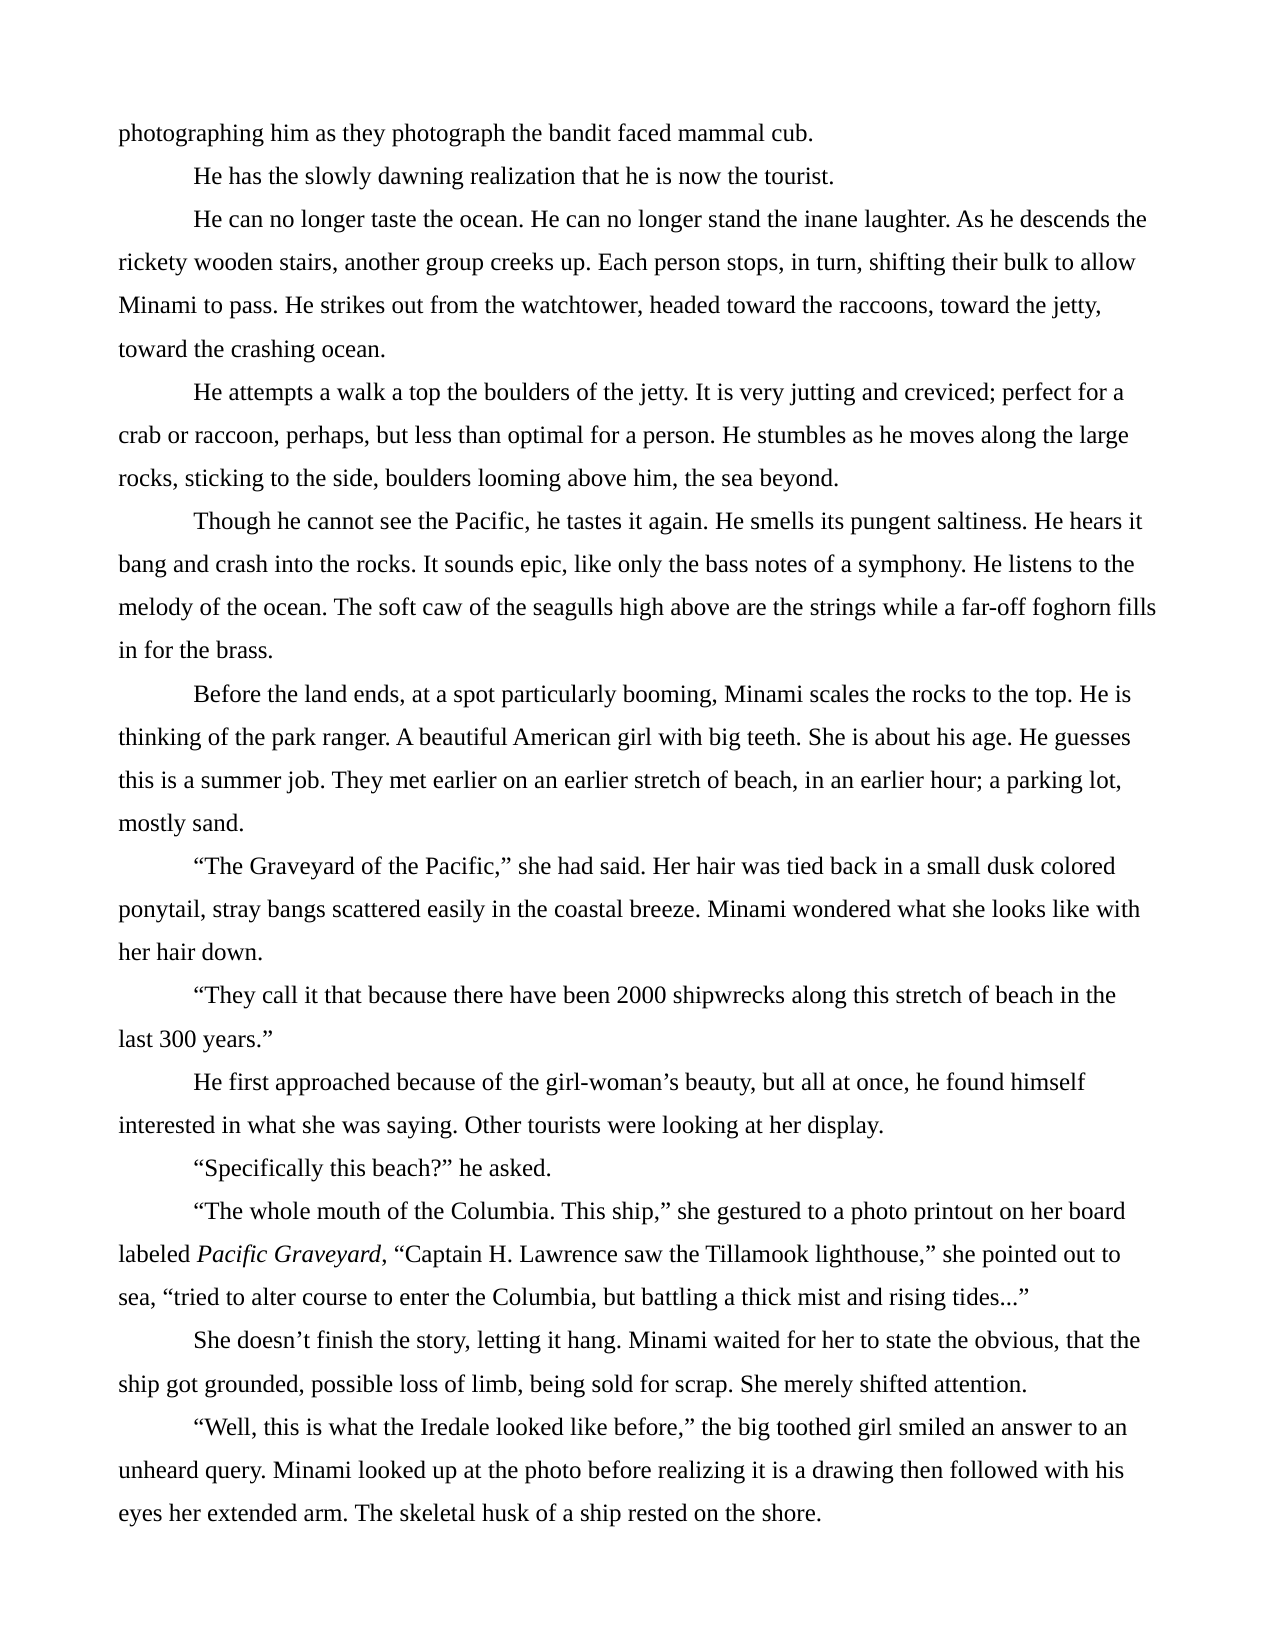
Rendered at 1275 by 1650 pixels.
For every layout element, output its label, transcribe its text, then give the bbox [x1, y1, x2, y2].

text “The whole mouth of the Columbia. This ship,” she gestured to a photo printout on her board labeled Pacific Graveyard, “Captain H. Lawrence saw the Tillamook lighthouse,” she pointed out to sea, “tried to alter course to enter the Columbia, but battling a thick mist and rising tides...” [118, 1196, 1157, 1311]
text “The Graveyard of the Pacific,” she had said. Her hair was tied back in a small dusk colored ponytail, stray bangs scattered easily in the coastal breeze. Minami wondered what she looks like with her hair down. [118, 851, 1157, 966]
text Before the land ends, at a spot particularly booming, Minami scales the rocks to the top. He is thinking of the park ranger. A beautiful American girl with big teeth. She is about his age. He guesses this is a summer job. They met earlier on an earlier stretch of beach, in an earlier hour; a parking lot, mostly sand. [118, 679, 1157, 837]
text “Specifically this beach?” he asked. [118, 1153, 1157, 1182]
text Though he cannot see the Pacific, he tastes it again. He smells its pungent saltiness. He hears it bang and crash into the rocks. It sounds epic, like only the bass notes of a symphony. He listens to the melody of the ocean. The soft caw of the seagulls high above are the strings while a far-off foghorn fills in for the brass. [118, 506, 1157, 664]
text He attempts a walk a top the boulders of the jetty. It is very jutting and creviced; perfect for a crab or raccoon, perhaps, but less than optimal for a person. He stumbles as he moves along the large rocks, sticking to the side, boulders looming above him, the sea beyond. [118, 377, 1157, 492]
text photographing him as they photograph the bandit faced mammal cub. [118, 118, 1157, 147]
text He has the slowly dawning realization that he is now the tourist. [118, 161, 1157, 190]
text He first approached because of the girl-woman’s beauty, but all at once, he found himself interested in what she was saying. Other tourists were looking at her display. [118, 1067, 1157, 1139]
text “They call it that because there have been 2000 shipwrecks along this stretch of beach in the last 300 years.” [118, 981, 1157, 1052]
text She doesn’t finish the story, letting it hang. Minami waited for her to state the obvious, that the ship got grounded, possible loss of limb, being sold for scrap. She merely shifted attention. [118, 1326, 1157, 1397]
text “Well, this is what the Iredale looked like before,” the big toothed girl smiled an answer to an unheard query. Minami looked up at the photo before realizing it is a drawing then followed with his eyes her extended arm. The skeletal husk of a ship rested on the shore. [118, 1412, 1157, 1527]
text He can no longer taste the ocean. He can no longer stand the inane laughter. As he descends the rickety wooden stairs, another group creeks up. Each person stops, in turn, shifting their bulk to allow Minami to pass. He strikes out from the watchtower, headed toward the raccoons, toward the jetty, toward the crashing ocean. [118, 204, 1157, 362]
